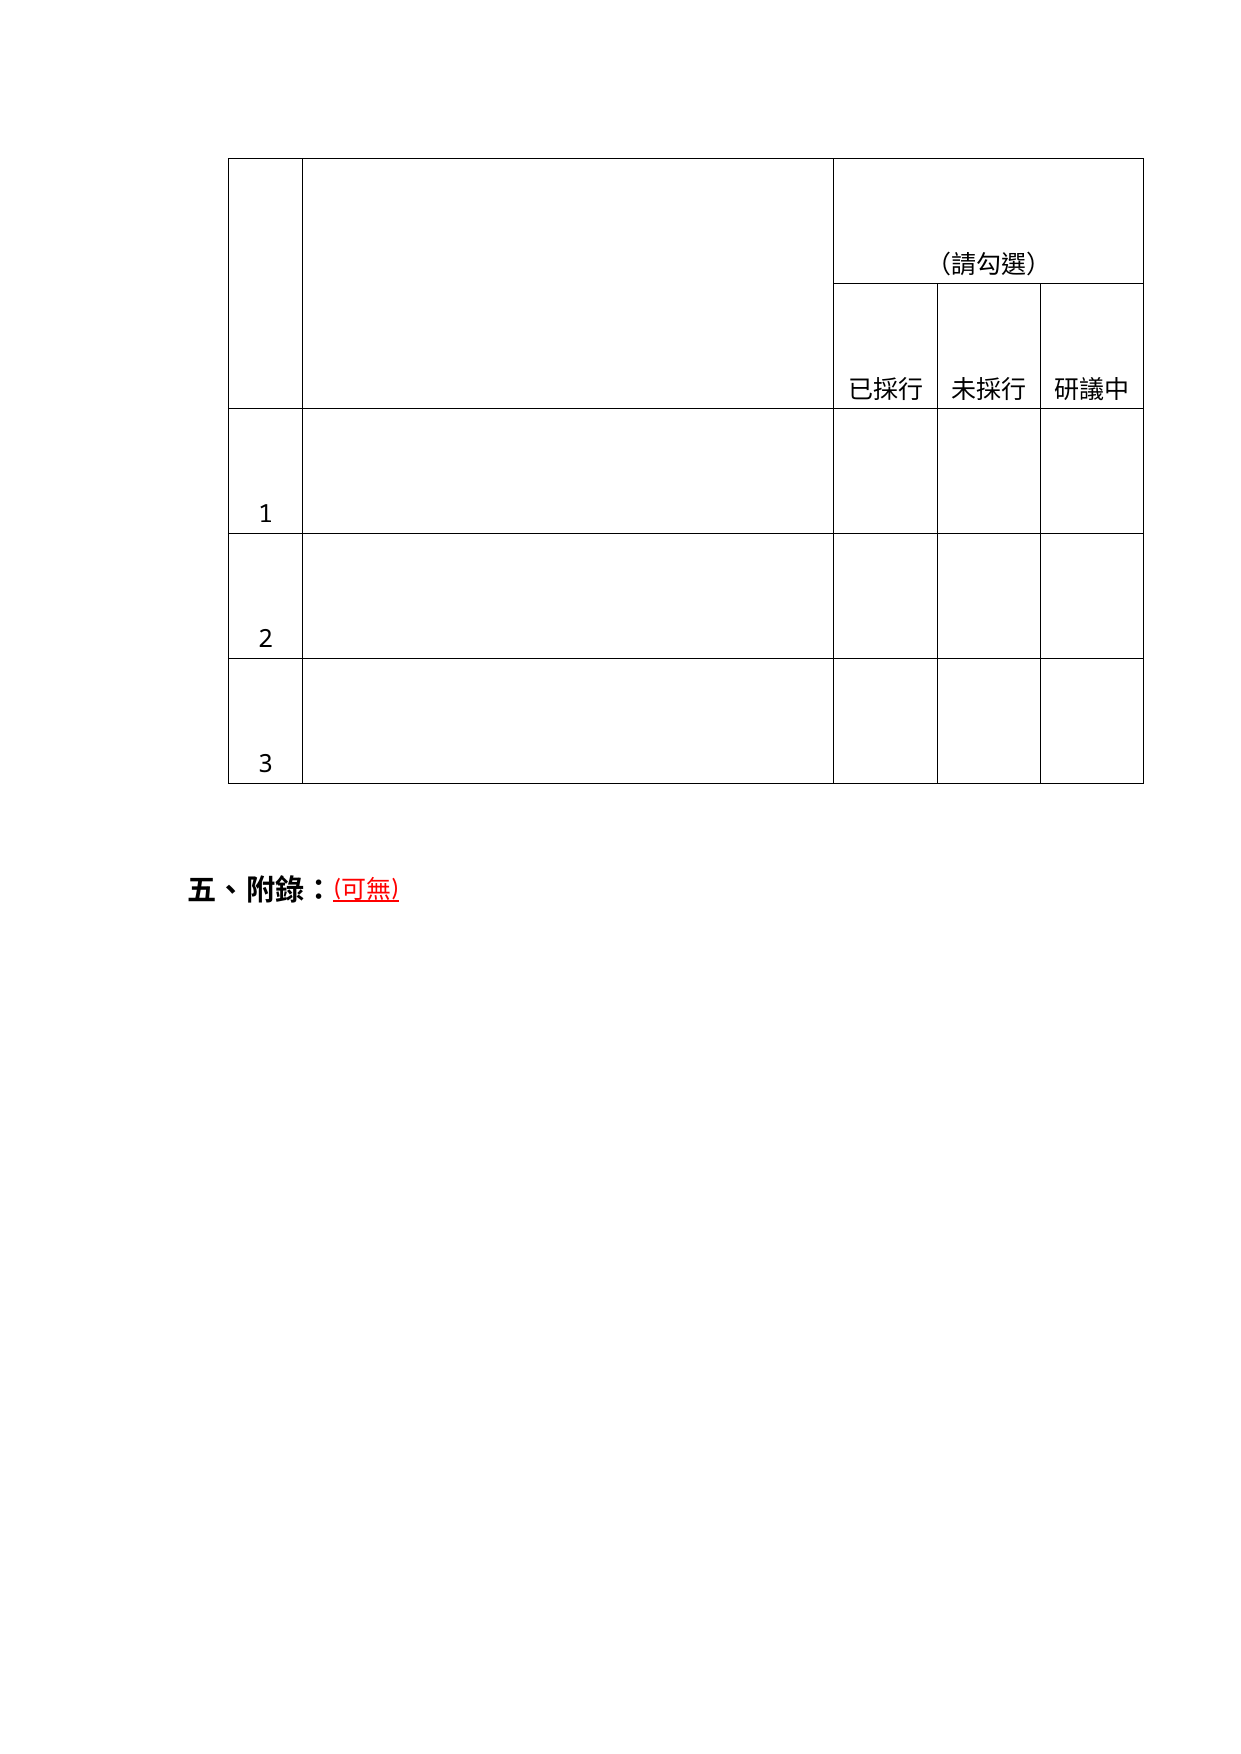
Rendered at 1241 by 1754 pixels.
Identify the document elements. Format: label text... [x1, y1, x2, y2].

table_cell [938, 534, 1040, 658]
text 五、附錄：(可無) [187, 846, 1053, 908]
table_cell 研議中 [1041, 284, 1143, 408]
table_cell [1041, 659, 1143, 783]
table_cell [938, 659, 1040, 783]
table_cell 未採行 [938, 284, 1040, 408]
table_cell [1041, 534, 1143, 658]
table_cell 已採行 [834, 284, 937, 408]
table_cell [938, 409, 1040, 533]
table_header （請勾選） [834, 159, 1143, 283]
table_cell 2 [229, 534, 302, 658]
table_cell 1 [229, 409, 302, 533]
table_cell [834, 534, 937, 658]
table_cell [303, 409, 833, 533]
table_cell [303, 659, 833, 783]
table_cell [1041, 409, 1143, 533]
table_cell [303, 534, 833, 658]
table_header [229, 159, 302, 408]
table_cell 3 [229, 659, 302, 783]
table_cell [834, 409, 937, 533]
table_header [303, 159, 833, 408]
table_cell [834, 659, 937, 783]
